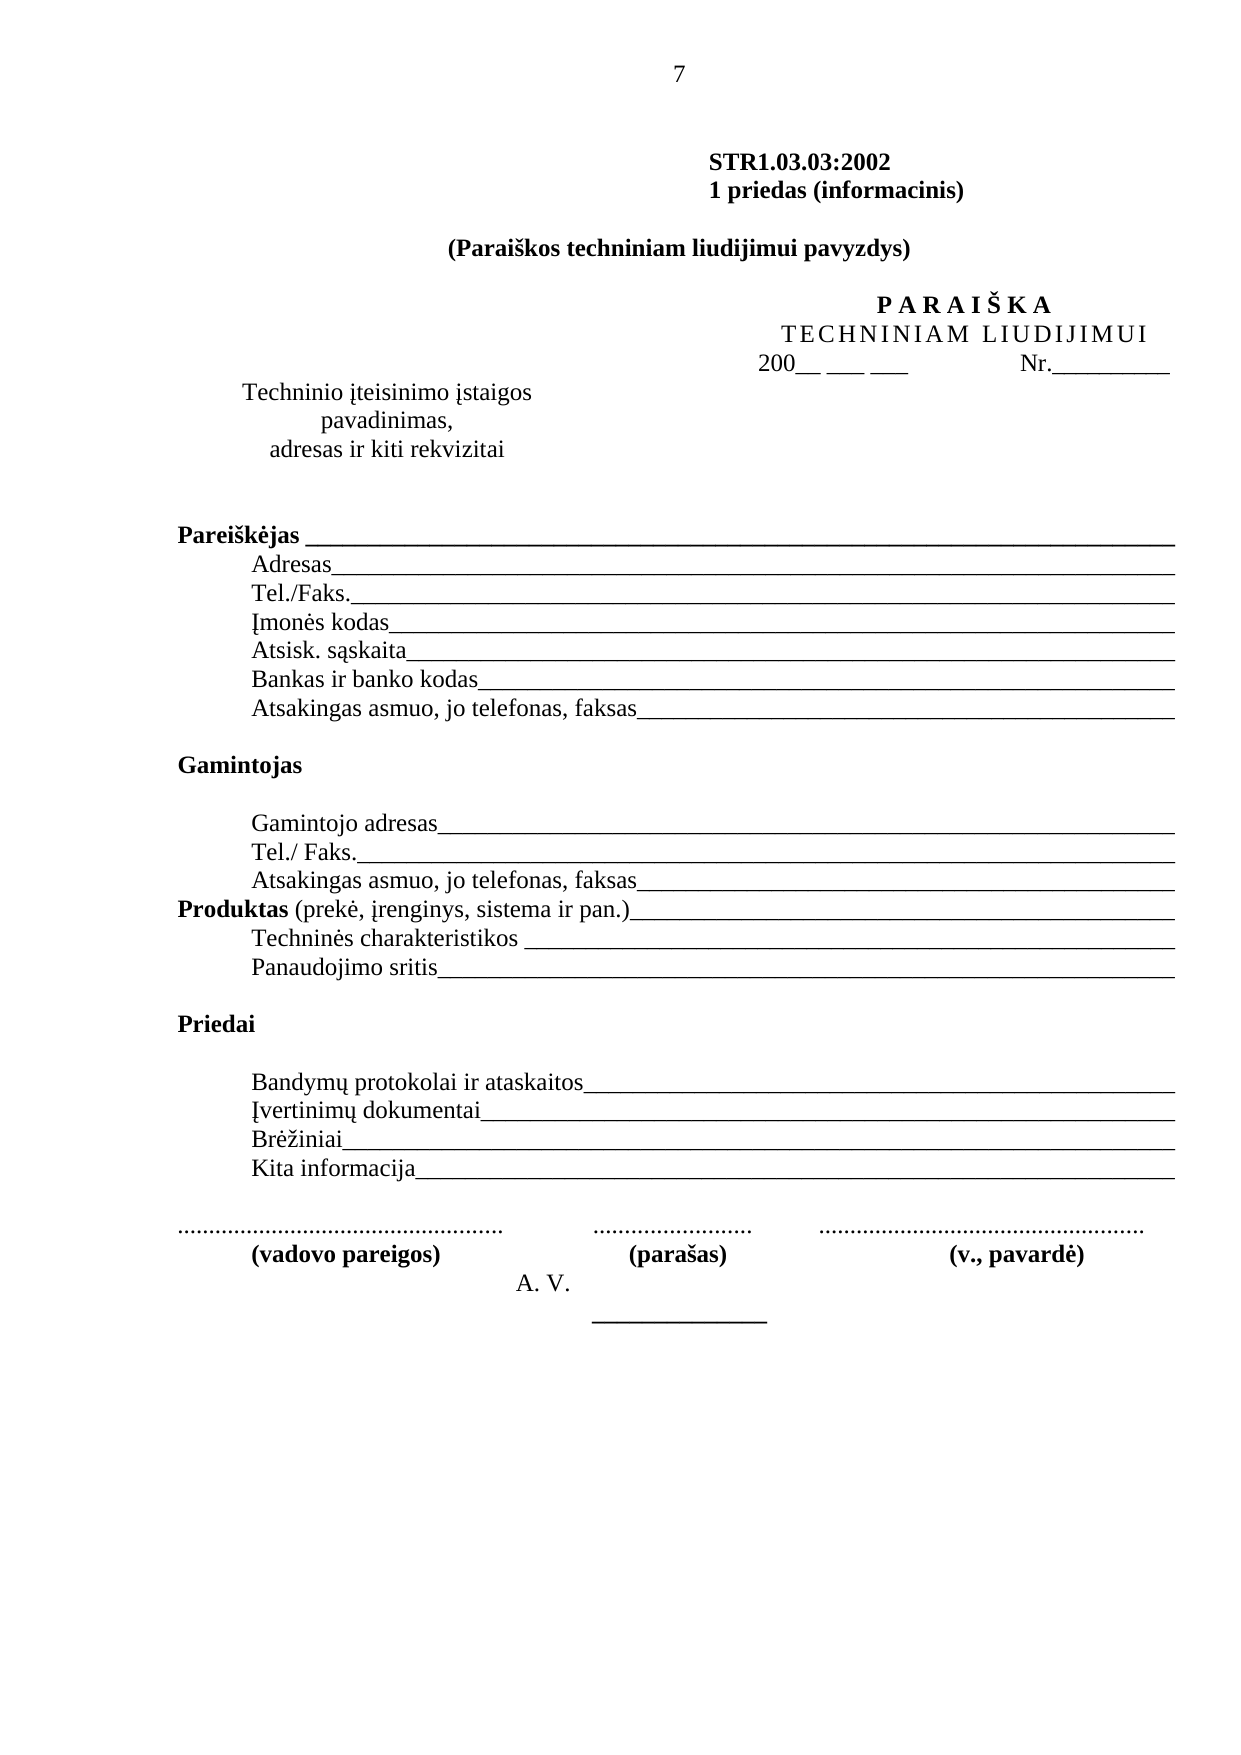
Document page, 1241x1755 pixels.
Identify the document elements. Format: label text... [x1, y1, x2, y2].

text Tel./Faks. [177, 578, 1181, 607]
text Brėžiniai [177, 1124, 1181, 1153]
text Pareiškėjas [177, 521, 1181, 549]
text Gamintojo adresas [177, 808, 1181, 837]
text Atsisk. sąskaita [177, 636, 1181, 664]
text Kita informacija [177, 1153, 1181, 1182]
text Įvertinimų dokumentai [177, 1096, 1181, 1124]
text Priedai [177, 1009, 1181, 1038]
text STR1.03.03:2002 [177, 147, 1181, 176]
text A. V. [177, 1268, 1181, 1297]
text Atsakingas asmuo, jo telefonas, faksas [177, 693, 1181, 722]
table_header Techninio įteisinimo įstaigos pavadinimas, adresas ir kiti rekvizitai [177, 291, 597, 492]
text Techninės charakteristikos [177, 923, 1181, 952]
text Adresas [177, 549, 1181, 578]
text 1 priedas (informacinis) [177, 176, 1181, 204]
text (vadovo pareigos) (parašas) (v., pavardė) [177, 1239, 1181, 1268]
text Panaudojimo sritis [177, 952, 1181, 981]
text Produktas (prekė, įrenginys, sistema ir pan.) [177, 894, 1181, 923]
table_header [597, 291, 747, 492]
text Bandymų protokolai ir ataskaitos [177, 1067, 1181, 1096]
text (Paraiškos techniniam liudijimui pavyzdys) [177, 233, 1181, 262]
text Bankas ir banko kodas [177, 664, 1181, 693]
table_header PARAIŠKA TECHNINIAM LIUDIJIMUI 200__ ___ ___ Nr. [747, 291, 1181, 492]
text Gamintojas [177, 751, 1181, 779]
text Įmonės kodas [177, 607, 1181, 636]
text ______________ [177, 1297, 1181, 1326]
text Atsakingas asmuo, jo telefonas, faksas [177, 866, 1181, 894]
text Tel./ Faks. [177, 837, 1181, 866]
